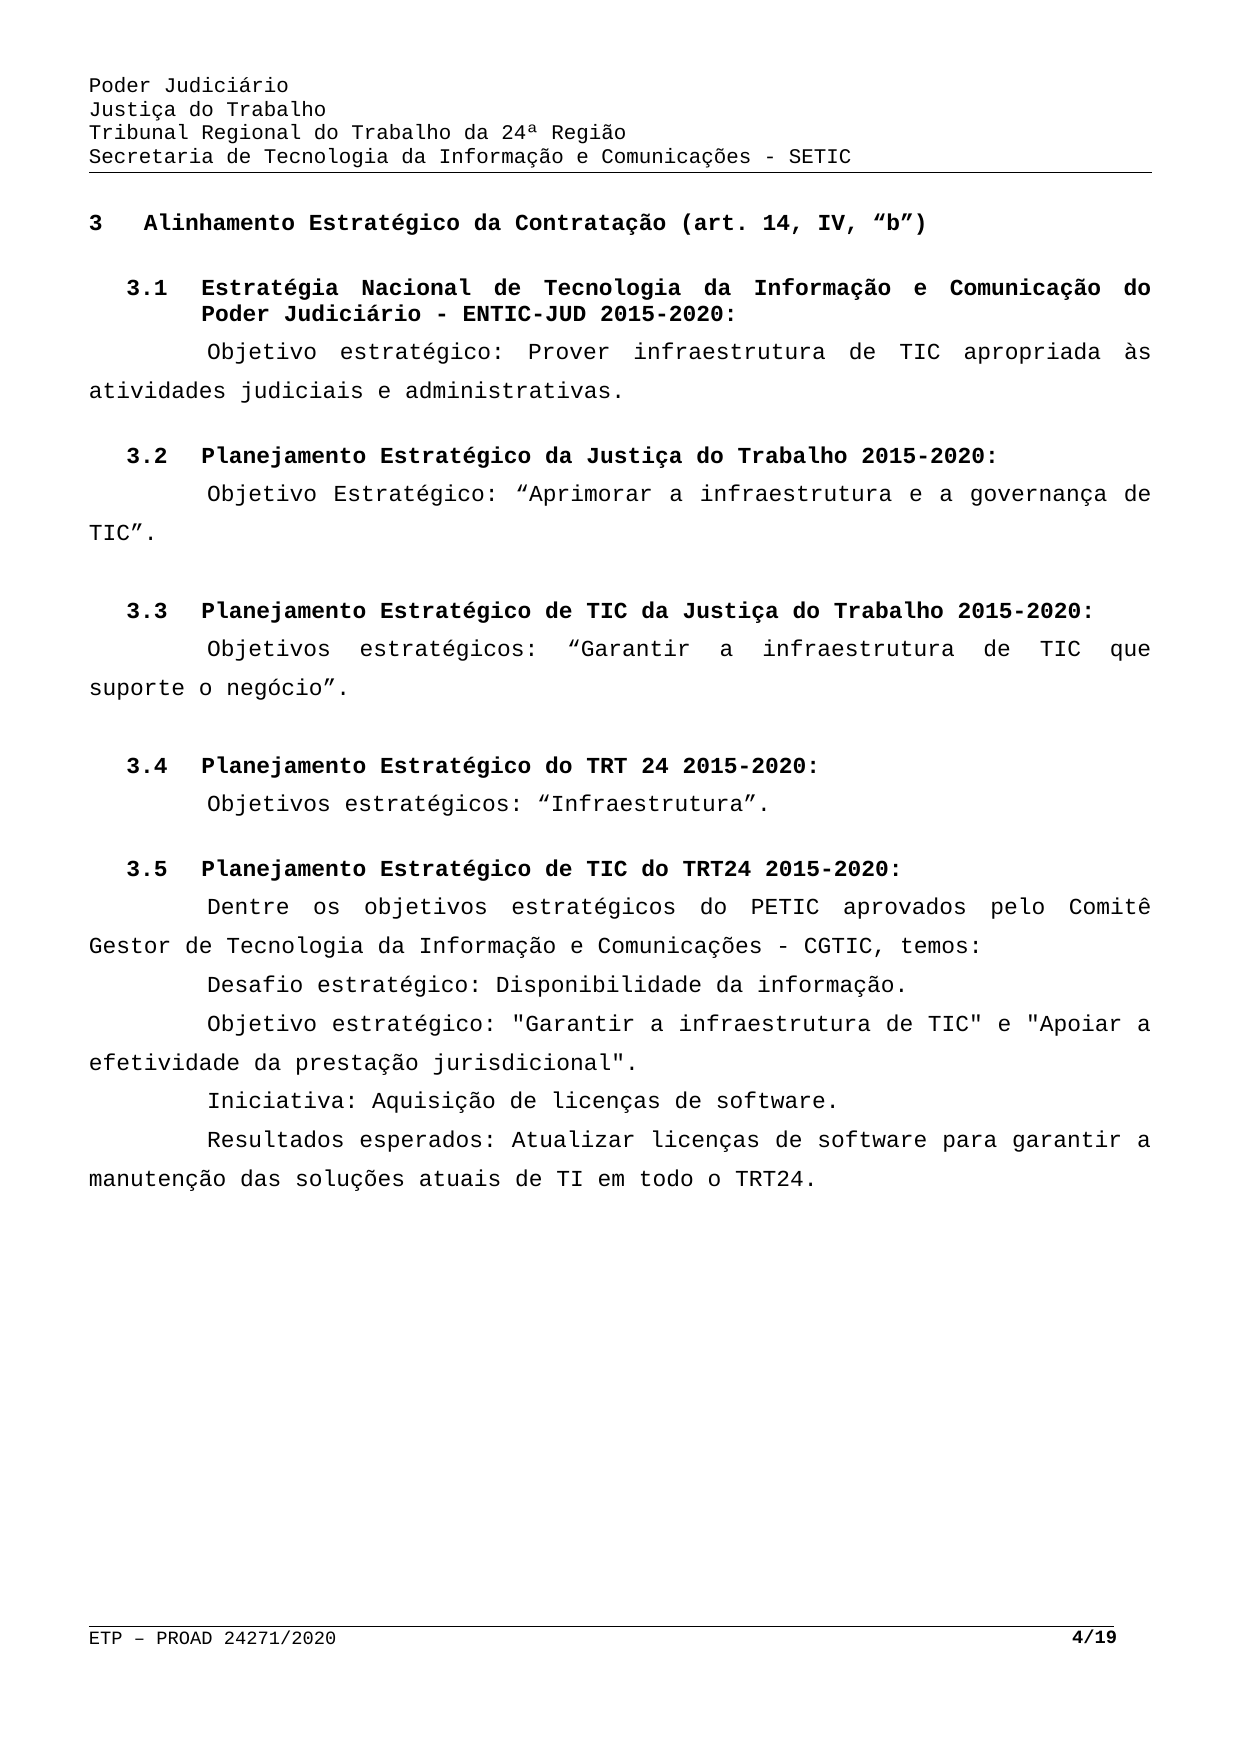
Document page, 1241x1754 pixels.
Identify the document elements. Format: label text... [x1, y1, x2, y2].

text Desafio estratégico: Disponibilidade da informação. [89, 973, 1152, 999]
text Objetivo estratégico: "Garantir a infraestrutura de TIC" e "Apoiar a efetividade da prestação jurisdicional". [89, 1012, 1152, 1077]
list Planejamento Estratégico de TIC do TRT24 2015-2020: [126, 857, 1152, 883]
text Iniciativa: Aquisição de licenças de software. [89, 1090, 1152, 1116]
list Planejamento Estratégico do TRT 24 2015-2020: [126, 754, 1152, 780]
list Alinhamento Estratégico da Contratação (art. 14, IV, “b”) [89, 212, 1152, 237]
list Planejamento Estratégico de TIC da Justiça do Trabalho 2015-2020: [126, 599, 1152, 625]
text Objetivo estratégico: Prover infraestrutura de TIC apropriada às atividades judiciais e administrativas. [89, 340, 1152, 405]
list Estratégia Nacional de Tecnologia da Informação e Comunicação do Poder Judiciário - ENTIC-JUD 2015-2020: [126, 276, 1152, 328]
text Objetivos estratégicos: “Garantir a infraestrutura de TIC que suporte o negócio”. [89, 637, 1152, 702]
text Resultados esperados: Atualizar licenças de software para garantir a manutenção das soluções atuais de TI em todo o TRT24. [89, 1129, 1152, 1193]
list Planejamento Estratégico da Justiça do Trabalho 2015-2020: [126, 444, 1152, 470]
text Objetivos estratégicos: “Infraestrutura”. [89, 792, 1152, 818]
text Dentre os objetivos estratégicos do PETIC aprovados pelo Comitê Gestor de Tecnologia da Informação e Comunicações - CGTIC, temos: [89, 896, 1152, 960]
text Objetivo Estratégico: “Aprimorar a infraestrutura e a governança de TIC”. [89, 482, 1152, 547]
